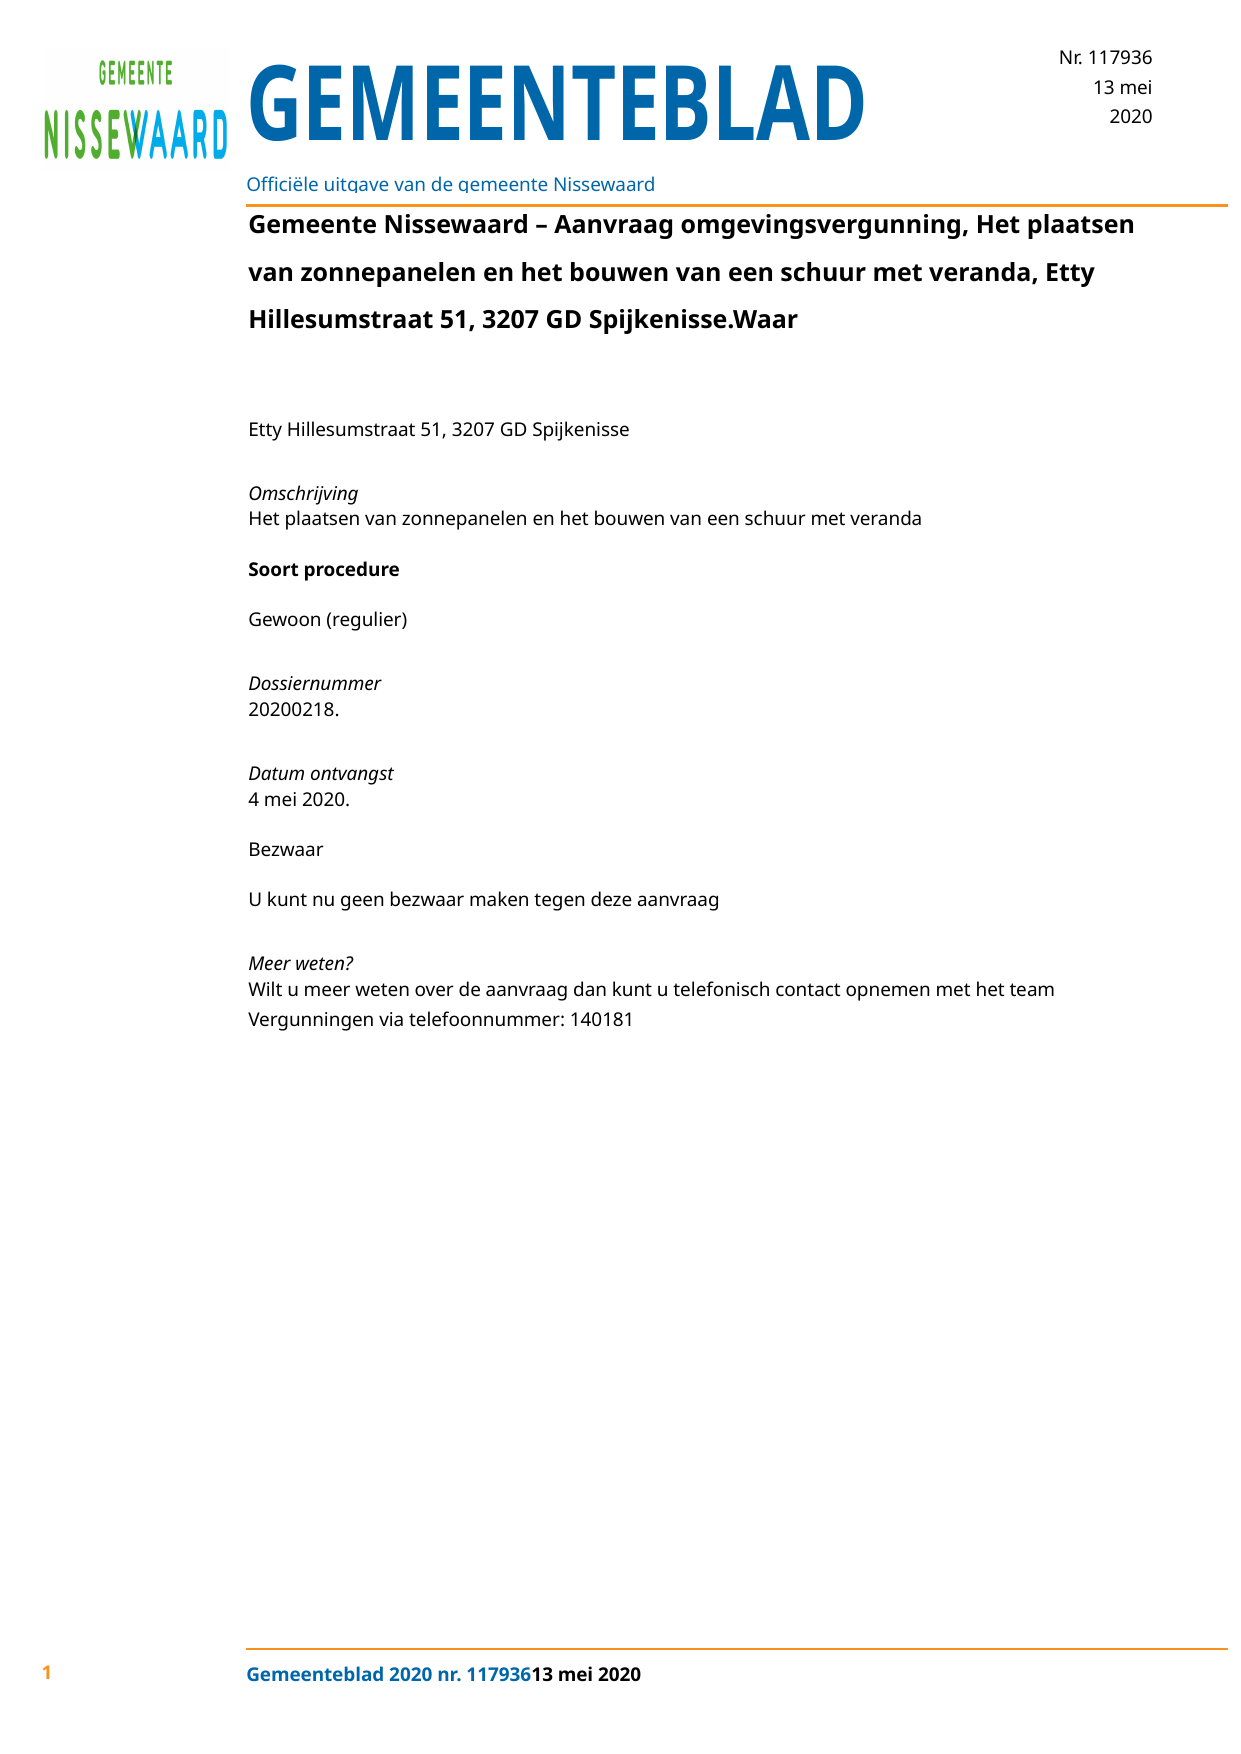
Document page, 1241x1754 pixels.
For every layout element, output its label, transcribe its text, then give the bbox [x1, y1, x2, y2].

text Gemeente Nissewaard – Aanvraag omgevingsvergunning, Het plaatsen van zonnepanelen en het bouwen van een schuur met veranda, Etty Hillesumstraat 51, 3207 GD Spijkenisse.Waar [248, 207, 1152, 336]
text 4 mei 2020. [248, 786, 1152, 812]
text Bezwaar [248, 836, 1152, 862]
picture [41, 47, 231, 172]
text Gewoon (regulier) [248, 606, 1152, 632]
text Soort procedure [248, 556, 1152, 582]
text Het plaatsen van zonnepanelen en het bouwen van een schuur met veranda [248, 506, 1152, 531]
text 20200218. [248, 696, 1152, 722]
text Wilt u meer weten over de aanvraag dan kunt u telefonisch contact opnemen met het team Vergunningen via telefoonnummer: 140181 [248, 976, 1152, 1032]
text Meer weten? [248, 951, 1152, 976]
text Dossiernummer [248, 670, 1152, 696]
text Omschrijving [248, 480, 1152, 506]
text U kunt nu geen bezwaar maken tegen deze aanvraag [248, 887, 1152, 912]
text Datum ontvangst [248, 760, 1152, 786]
text Etty Hillesumstraat 51, 3207 GD Spijkenisse [248, 416, 1152, 442]
